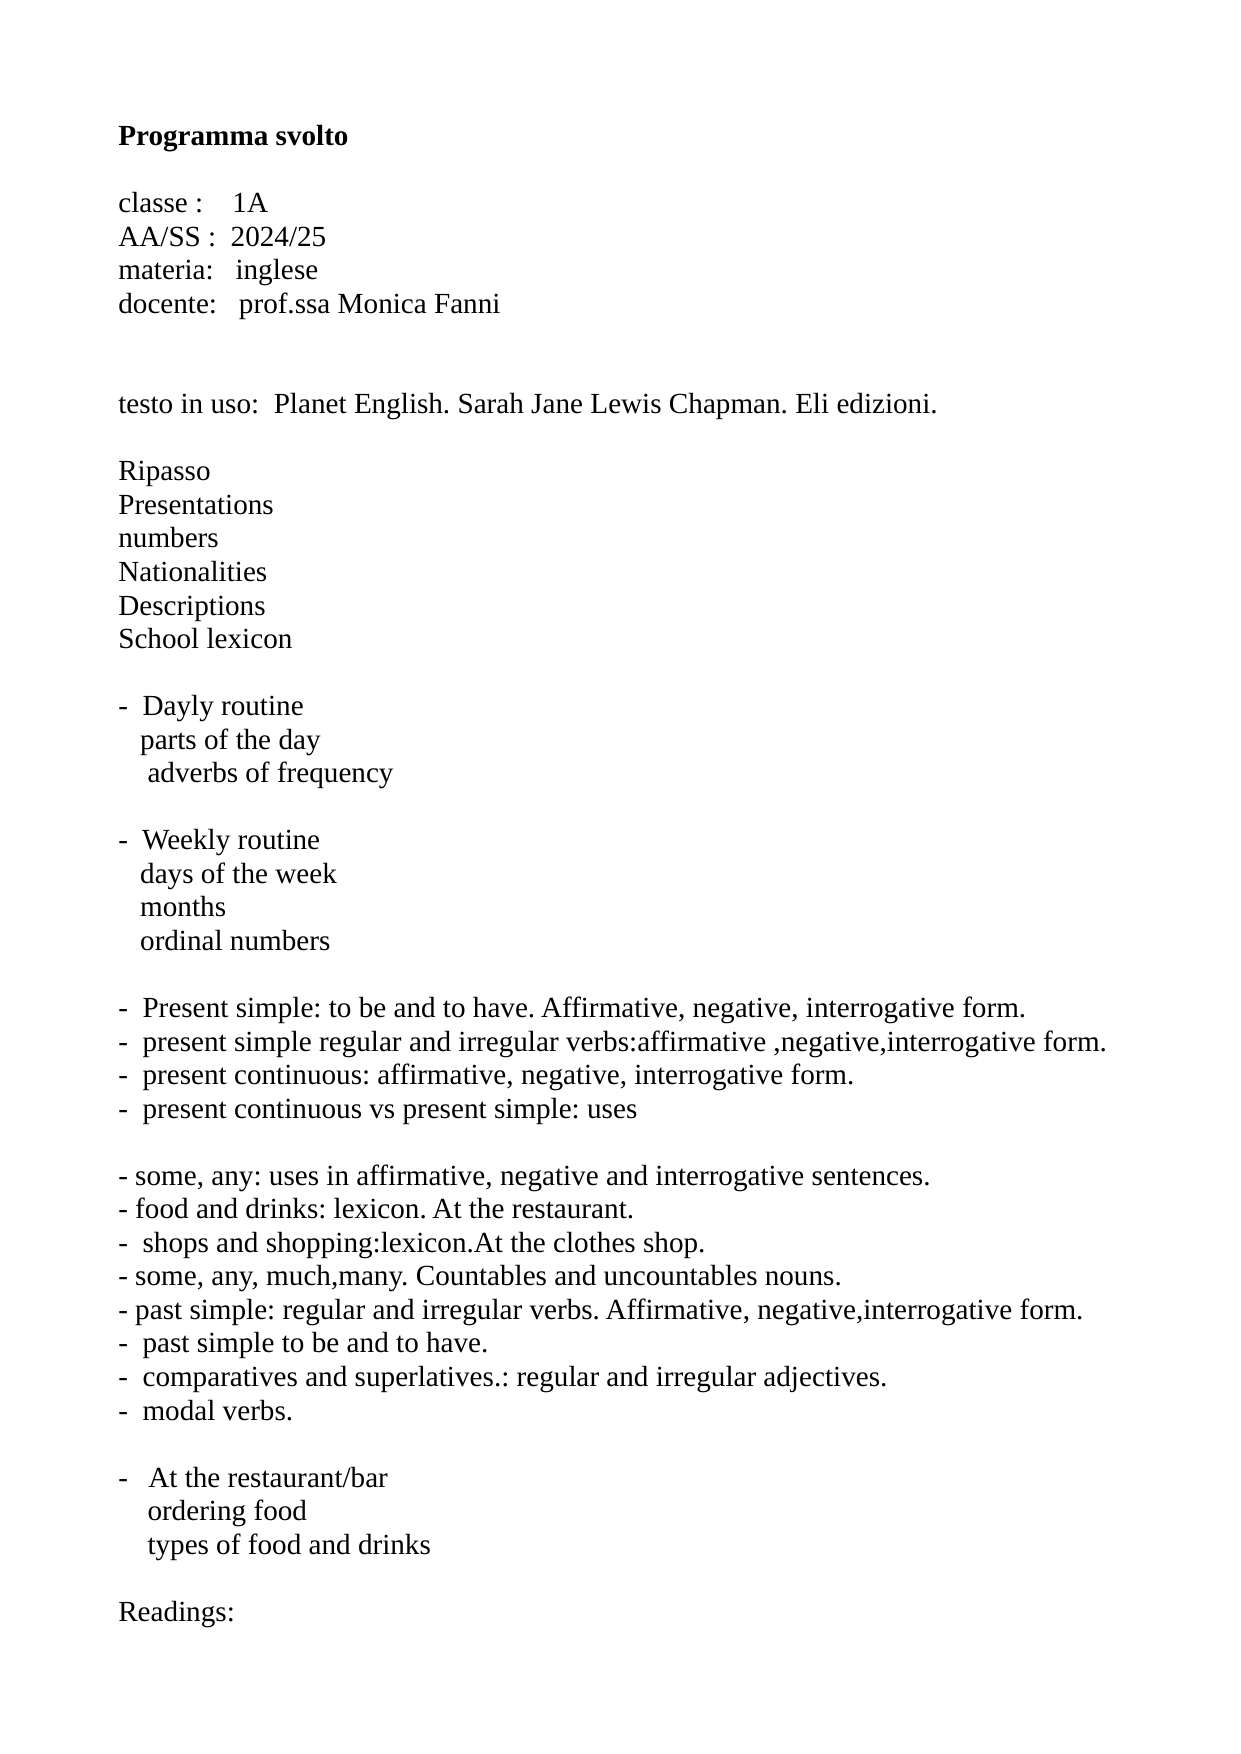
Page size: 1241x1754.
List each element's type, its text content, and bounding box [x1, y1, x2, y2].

text parts of the day [118, 722, 1122, 755]
text - Weekly routine [118, 822, 1122, 856]
text classe : 1A [118, 185, 1122, 219]
text Programma svolto [118, 118, 1122, 152]
text Readings: [118, 1594, 1122, 1627]
text types of food and drinks [118, 1527, 1122, 1560]
text - some, any, much,many. Countables and uncountables nouns. [118, 1258, 1122, 1292]
text School lexicon [118, 621, 1122, 655]
text docente: prof.ssa Monica Fanni [118, 286, 1122, 319]
text - modal verbs. [118, 1393, 1122, 1426]
text - past simple to be and to have. [118, 1326, 1122, 1359]
text - some, any: uses in affirmative, negative and interrogative sentences. [118, 1158, 1122, 1191]
text ordering food [118, 1493, 1122, 1527]
text months [118, 889, 1122, 923]
text adverbs of frequency [118, 755, 1122, 789]
text Ripasso [118, 453, 1122, 487]
text - comparatives and superlatives.: regular and irregular adjectives. [118, 1359, 1122, 1393]
text testo in uso: Planet English. Sarah Jane Lewis Chapman. Eli edizioni. [118, 386, 1122, 420]
text ordinal numbers [118, 923, 1122, 957]
text - shops and shopping:lexicon.At the clothes shop. [118, 1225, 1122, 1258]
text days of the week [118, 856, 1122, 889]
text - past simple: regular and irregular verbs. Affirmative, negative,interrogative form. [118, 1292, 1122, 1326]
text numbers [118, 521, 1122, 554]
text - Dayly routine [118, 688, 1122, 722]
text - present continuous vs present simple: uses [118, 1091, 1122, 1124]
text - present simple regular and irregular verbs:affirmative ,negative,interrogative form. [118, 1024, 1122, 1057]
text Descriptions [118, 588, 1122, 621]
text - Present simple: to be and to have. Affirmative, negative, interrogative form. [118, 990, 1122, 1024]
text materia: inglese [118, 252, 1122, 286]
text Presentations [118, 487, 1122, 521]
text AA/SS : 2024/25 [118, 219, 1122, 252]
text - present continuous: affirmative, negative, interrogative form. [118, 1057, 1122, 1091]
text - food and drinks: lexicon. At the restaurant. [118, 1191, 1122, 1225]
text - At the restaurant/bar [118, 1460, 1122, 1493]
text Nationalities [118, 554, 1122, 588]
